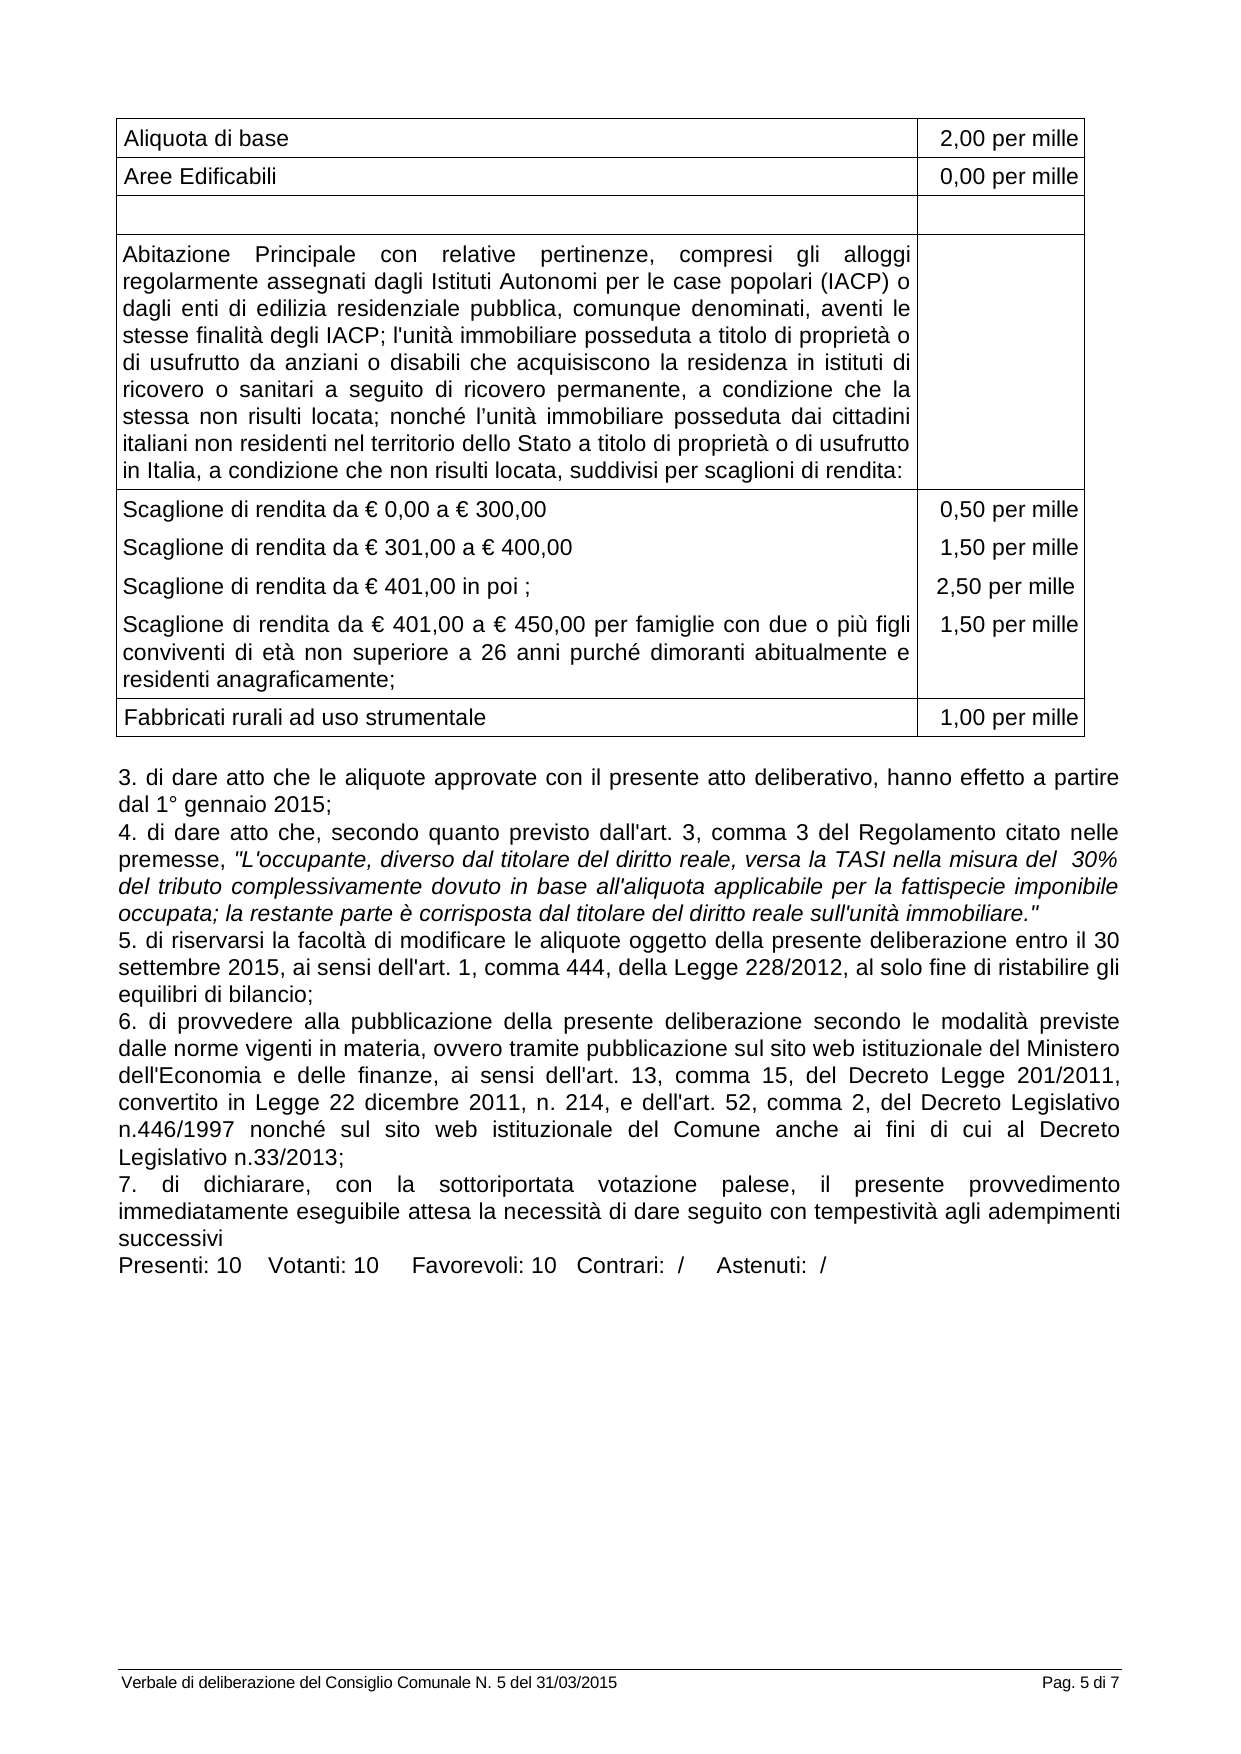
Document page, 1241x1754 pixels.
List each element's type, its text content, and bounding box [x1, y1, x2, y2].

text 4. di dare atto che, secondo quanto previsto dall'art. 3, comma 3 del Regolamento citato nelle premesse, "L'occupante, diverso dal titolare del diritto reale, versa la TASI nella misura del 30% del tributo complessivamente dovuto in base all'aliquota applicabile per la fattispecie imponibile occupata; la restante parte è corrisposta dal titolare del diritto reale sull'unità immobiliare." [118, 818, 1122, 926]
table_cell 2,50 per mille [918, 567, 1084, 605]
table_cell [117, 196, 917, 234]
table_cell Fabbricati rurali ad uso strumentale [117, 699, 917, 736]
table_cell 1,50 per mille [918, 528, 1084, 567]
text 7. di dichiarare, con la sottoriportata votazione palese, il presente provvedimento immediatamente eseguibile attesa la necessità di dare seguito con tempestività agli adempimenti successivi [118, 1170, 1122, 1251]
table_cell 1,00 per mille [918, 699, 1084, 736]
table_cell Aree Edificabili [117, 158, 917, 195]
text Presenti: 10 Votanti: 10 Favorevoli: 10 Contrari: / Astenuti: / [118, 1251, 1122, 1278]
table_cell [918, 235, 1084, 489]
table_cell 0,00 per mille [918, 158, 1084, 195]
table_cell [918, 196, 1084, 234]
table_cell Scaglione di rendita da € 301,00 a € 400,00 [117, 528, 917, 567]
table_cell Scaglione di rendita da € 0,00 a € 300,00 [117, 490, 917, 528]
text 3. di dare atto che le aliquote approvate con il presente atto deliberativo, hanno effetto a partire dal 1° gennaio 2015; [118, 764, 1122, 818]
table_cell Scaglione di rendita da € 401,00 a € 450,00 per famiglie con due o più figli conviventi di età non superiore a 26 anni purché dimoranti abitualmente e residenti anagraficamente; [117, 605, 917, 698]
table_cell 1,50 per mille [918, 605, 1084, 698]
table_header Aliquota di base [117, 119, 917, 157]
text 6. di provvedere alla pubblicazione della presente deliberazione secondo le modalità previste dalle norme vigenti in materia, ovvero tramite pubblicazione sul sito web istituzionale del Ministero dell'Economia e delle finanze, ai sensi dell'art. 13, comma 15, del Decreto Legge 201/2011, convertito in Legge 22 dicembre 2011, n. 214, e dell'art. 52, comma 2, del Decreto Legislativo n.446/1997 nonché sul sito web istituzionale del Comune anche ai fini di cui al Decreto Legislativo n.33/2013; [118, 1007, 1122, 1170]
table_cell Scaglione di rendita da € 401,00 in poi ; [117, 567, 917, 605]
text 5. di riservarsi la facoltà di modificare le aliquote oggetto della presente deliberazione entro il 30 settembre 2015, ai sensi dell'art. 1, comma 444, della Legge 228/2012, al solo fine di ristabilire gli equilibri di bilancio; [118, 926, 1122, 1007]
table_cell Abitazione Principale con relative pertinenze, compresi gli alloggi regolarmente assegnati dagli Istituti Autonomi per le case popolari (IACP) o dagli enti di edilizia residenziale pubblica, comunque denominati, aventi le stesse finalità degli IACP; l'unità immobiliare posseduta a titolo di proprietà o di usufrutto da anziani o disabili che acquisiscono la residenza in istituti di ricovero o sanitari a seguito di ricovero permanente, a condizione che la stessa non risulti locata; nonché l’unità immobiliare posseduta dai cittadini italiani non residenti nel territorio dello Stato a titolo di proprietà o di usufrutto in Italia, a condizione che non risulti locata, suddivisi per scaglioni di rendita: [117, 235, 917, 489]
table_header 2,00 per mille [918, 119, 1084, 157]
table_cell 0,50 per mille [918, 490, 1084, 528]
